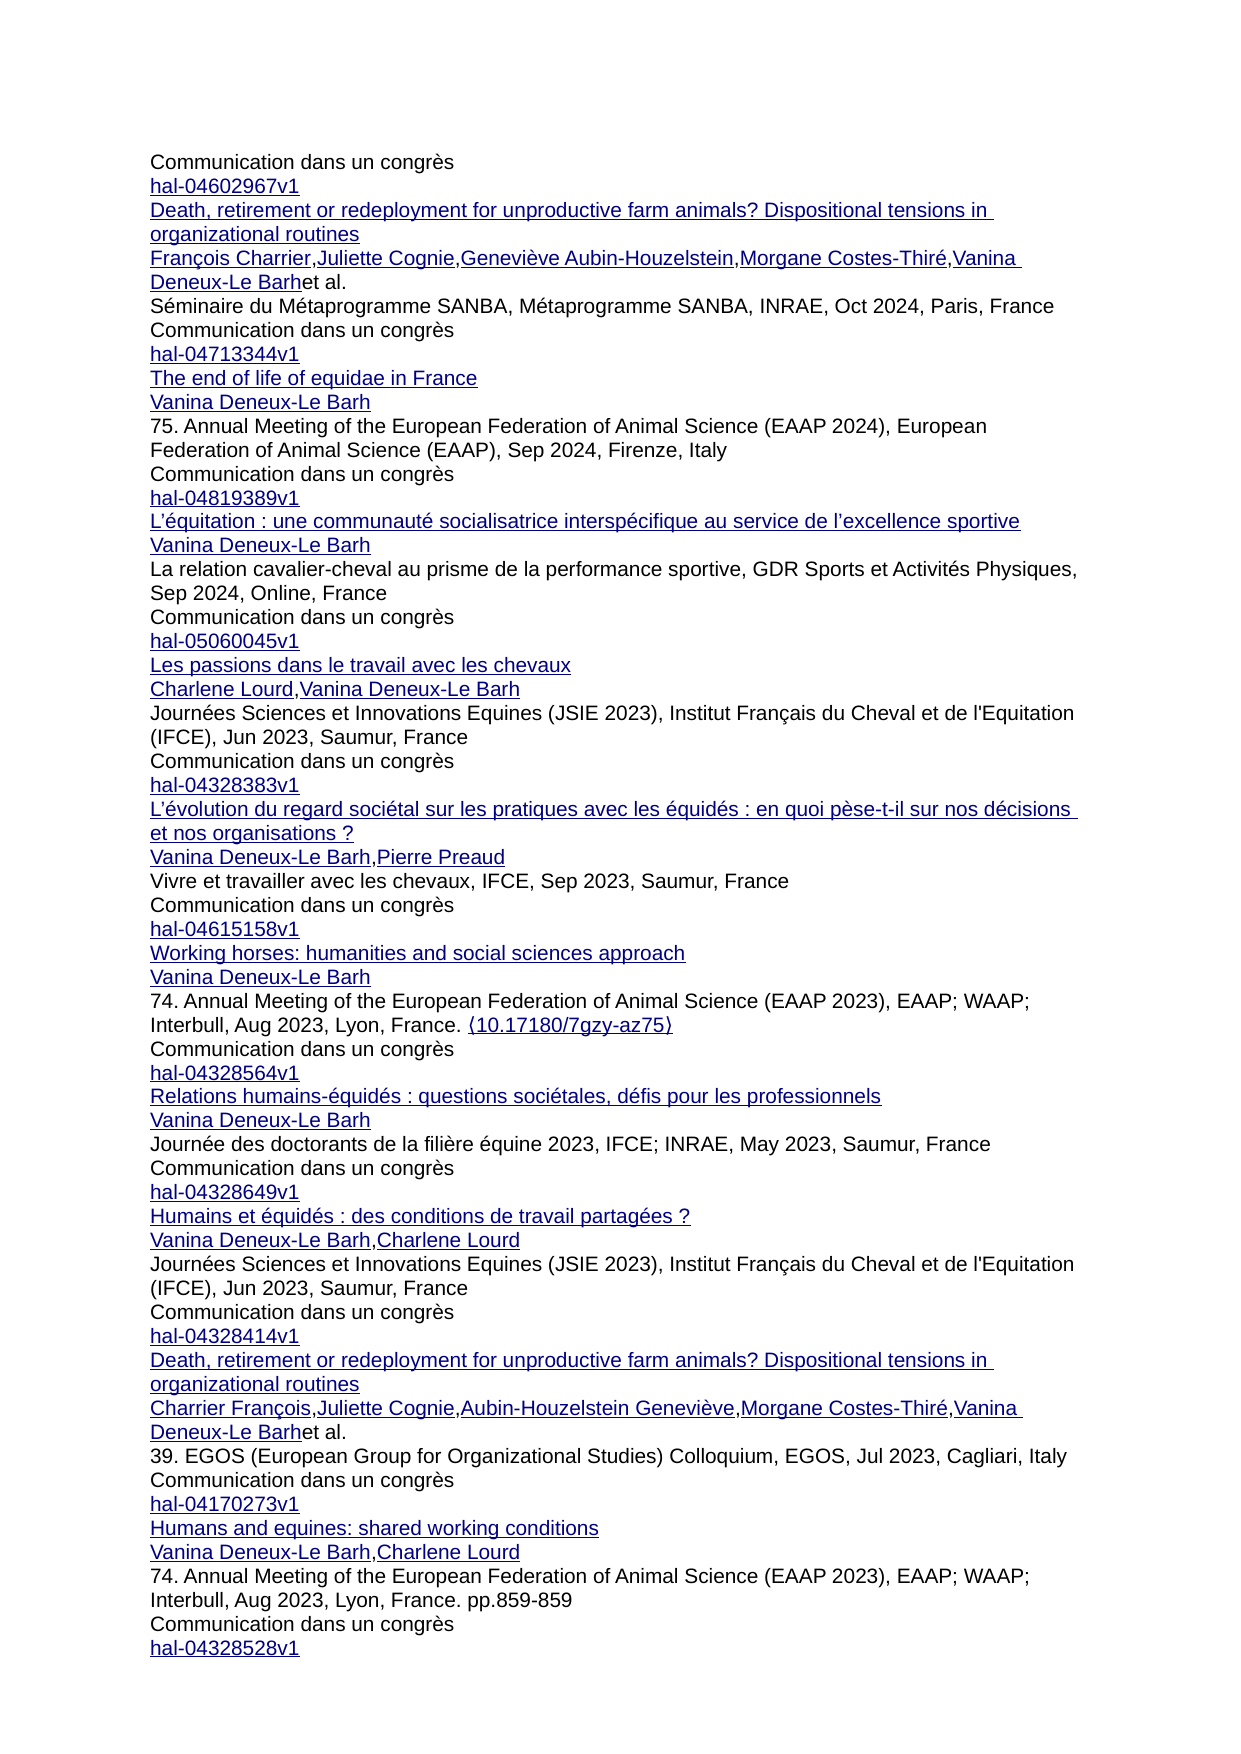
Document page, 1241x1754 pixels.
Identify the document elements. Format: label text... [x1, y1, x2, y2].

table_cell Death, retirement or redeployment for unproductive farm animals? Dispositional tensions in organizational routines François Charrier,Juliette Cognie,Geneviève Aubin-Houzelstein,Morgane Costes-Thiré,Vanina Deneux-Le Barhet al. Séminaire du Métaprogramme SANBA, Métaprogramme SANBA, INRAE, Oct 2024, Paris, France Communication dans un congrès hal-04713344v1 [150, 198, 1090, 366]
table_cell L’évolution du regard sociétal sur les pratiques avec les équidés : en quoi pèse-t-il sur nos décisions et nos organisations ? Vanina Deneux-Le Barh,Pierre Preaud Vivre et travailler avec les chevaux, IFCE, Sep 2023, Saumur, France Communication dans un congrès hal-04615158v1 [150, 797, 1090, 941]
table_cell The end of life of equidae in France Vanina Deneux-Le Barh 75. Annual Meeting of the European Federation of Animal Science (EAAP 2024), European Federation of Animal Science (EAAP), Sep 2024, Firenze, Italy Communication dans un congrès hal-04819389v1 [150, 366, 1090, 509]
table_cell Humains et équidés : des conditions de travail partagées ? Vanina Deneux-Le Barh,Charlene Lourd Journées Sciences et Innovations Equines (JSIE 2023), Institut Français du Cheval et de l'Equitation (IFCE), Jun 2023, Saumur, France Communication dans un congrès hal-04328414v1 [150, 1204, 1090, 1348]
table_cell L’équitation : une communauté socialisatrice interspécifique au service de l’excellence sportive Vanina Deneux-Le Barh La relation cavalier-cheval au prisme de la performance sportive, GDR Sports et Activités Physiques, Sep 2024, Online, France Communication dans un congrès hal-05060045v1 [150, 509, 1090, 653]
table_cell Humans and equines: shared working conditions Vanina Deneux-Le Barh,Charlene Lourd 74. Annual Meeting of the European Federation of Animal Science (EAAP 2023), EAAP; WAAP; Interbull, Aug 2023, Lyon, France. pp.859-859 Communication dans un congrès hal-04328528v1 [150, 1516, 1090, 1659]
table_cell Communication dans un congrès hal-04602967v1 [150, 150, 1090, 198]
table_cell Death, retirement or redeployment for unproductive farm animals? Dispositional tensions in organizational routines Charrier François,Juliette Cognie,Aubin-Houzelstein Geneviève,Morgane Costes-Thiré,Vanina Deneux-Le Barhet al. 39. EGOS (European Group for Organizational Studies) Colloquium, EGOS, Jul 2023, Cagliari, Italy Communication dans un congrès hal-04170273v1 [150, 1348, 1090, 1516]
table_cell Working horses: humanities and social sciences approach Vanina Deneux-Le Barh 74. Annual Meeting of the European Federation of Animal Science (EAAP 2023), EAAP; WAAP; Interbull, Aug 2023, Lyon, France. ⟨10.17180/7gzy-az75⟩ Communication dans un congrès hal-04328564v1 [150, 941, 1090, 1084]
table_cell Relations humains-équidés : questions sociétales, défis pour les professionnels Vanina Deneux-Le Barh Journée des doctorants de la filière équine 2023, IFCE; INRAE, May 2023, Saumur, France Communication dans un congrès hal-04328649v1 [150, 1084, 1090, 1204]
table_cell Les passions dans le travail avec les chevaux Charlene Lourd,Vanina Deneux-Le Barh Journées Sciences et Innovations Equines (JSIE 2023), Institut Français du Cheval et de l'Equitation (IFCE), Jun 2023, Saumur, France Communication dans un congrès hal-04328383v1 [150, 653, 1090, 797]
